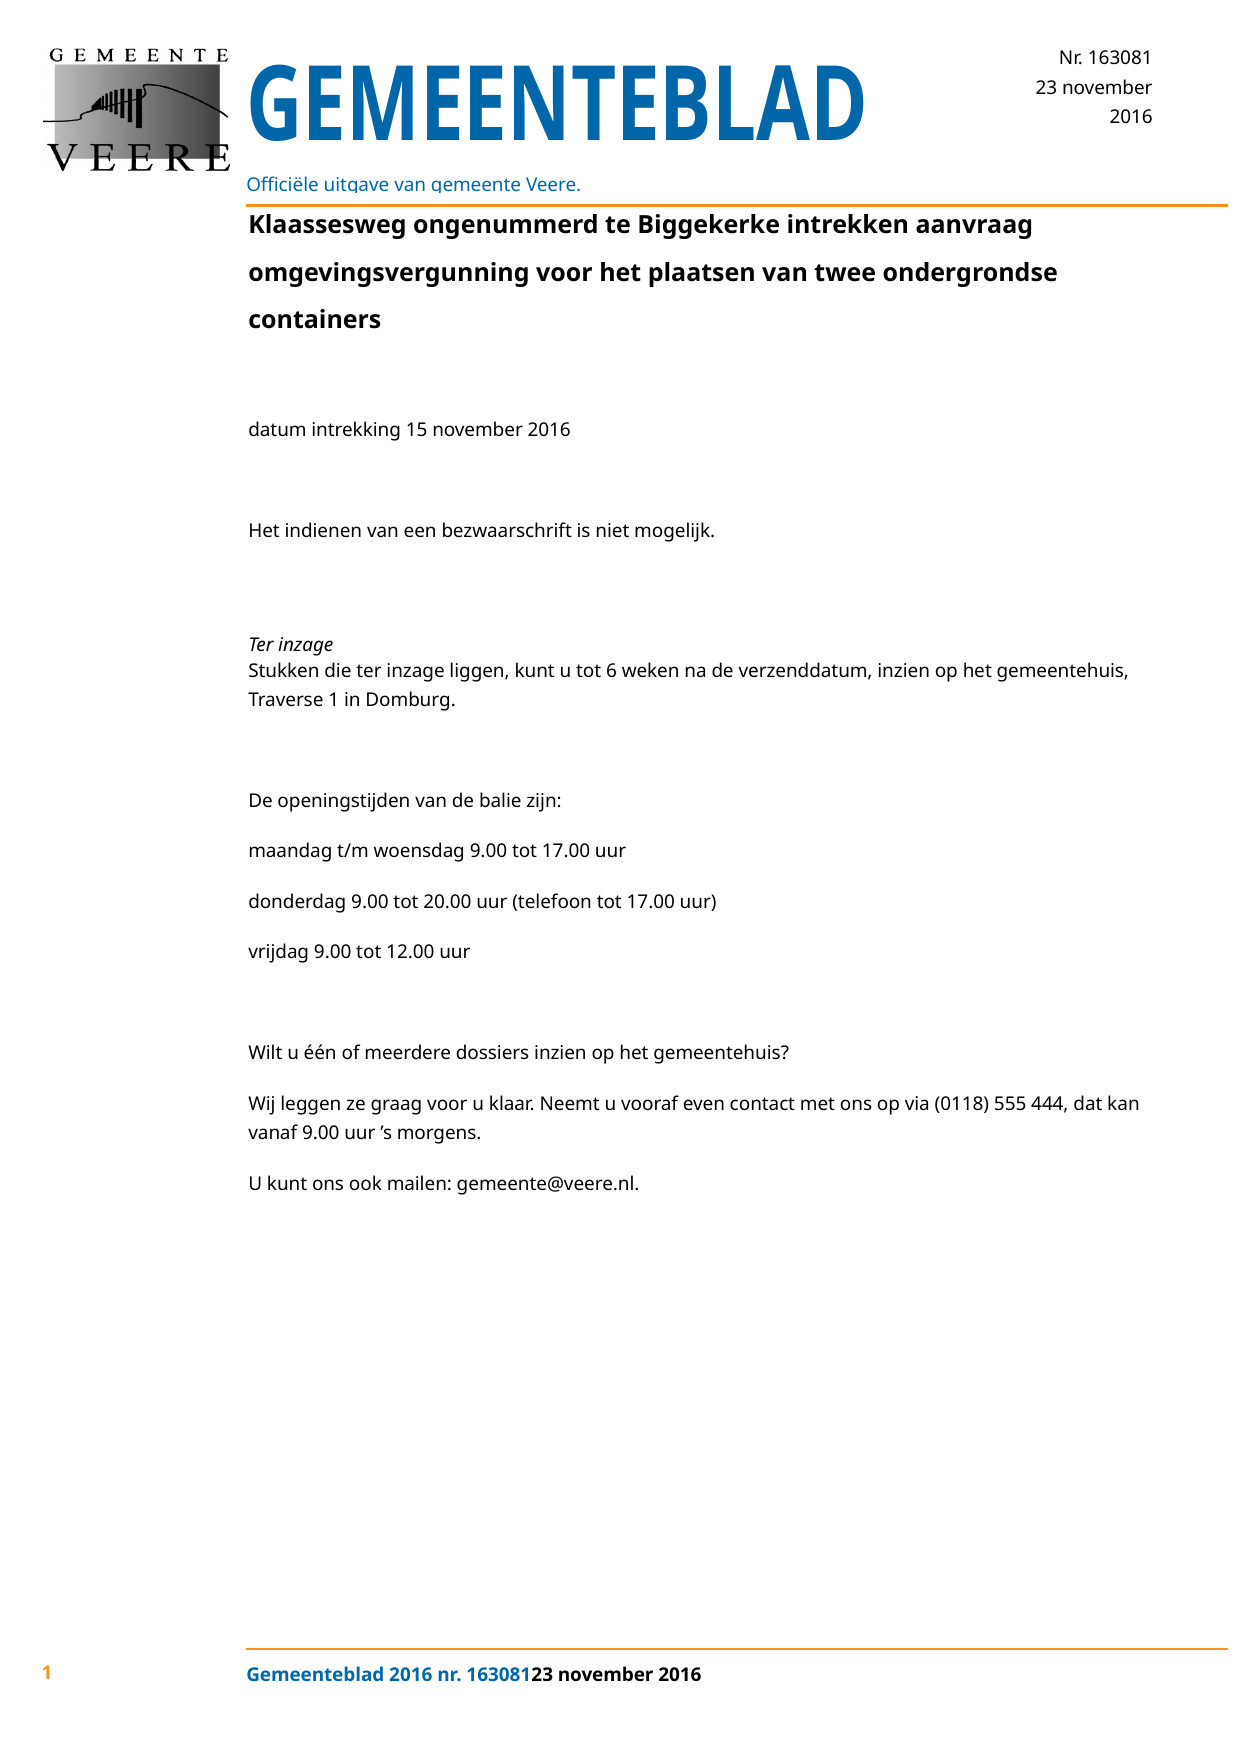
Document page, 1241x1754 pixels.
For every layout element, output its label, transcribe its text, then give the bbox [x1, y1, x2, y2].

text Wilt u één of meerdere dossiers inzien op het gemeentehuis? [248, 1039, 1152, 1065]
text vrijdag 9.00 tot 12.00 uur [248, 938, 1152, 964]
text Het indienen van een bezwaarschrift is niet mogelijk. [248, 517, 1152, 542]
text Ter inzage [248, 631, 1152, 657]
text donderdag 9.00 tot 20.00 uur (telefoon tot 17.00 uur) [248, 888, 1152, 914]
text maandag t/m woensdag 9.00 tot 17.00 uur [248, 838, 1152, 863]
text U kunt ons ook mailen: gemeente@veere.nl. [248, 1170, 1152, 1196]
text Klaassesweg ongenummerd te Biggekerke intrekken aanvraag omgevingsvergunning voor het plaatsen van twee ondergrondse containers [248, 207, 1152, 336]
text De openingstijden van de balie zijn: [248, 787, 1152, 813]
picture [41, 47, 231, 172]
text Stukken die ter inzage liggen, kunt u tot 6 weken na de verzenddatum, inzien op het gemeentehuis, Traverse 1 in Domburg. [248, 657, 1152, 712]
text datum intrekking 15 november 2016 [248, 416, 1152, 442]
text Wij leggen ze graag voor u klaar. Neemt u vooraf even contact met ons op via (0118) 555 444, dat kan vanaf 9.00 uur ’s morgens. [248, 1090, 1152, 1145]
